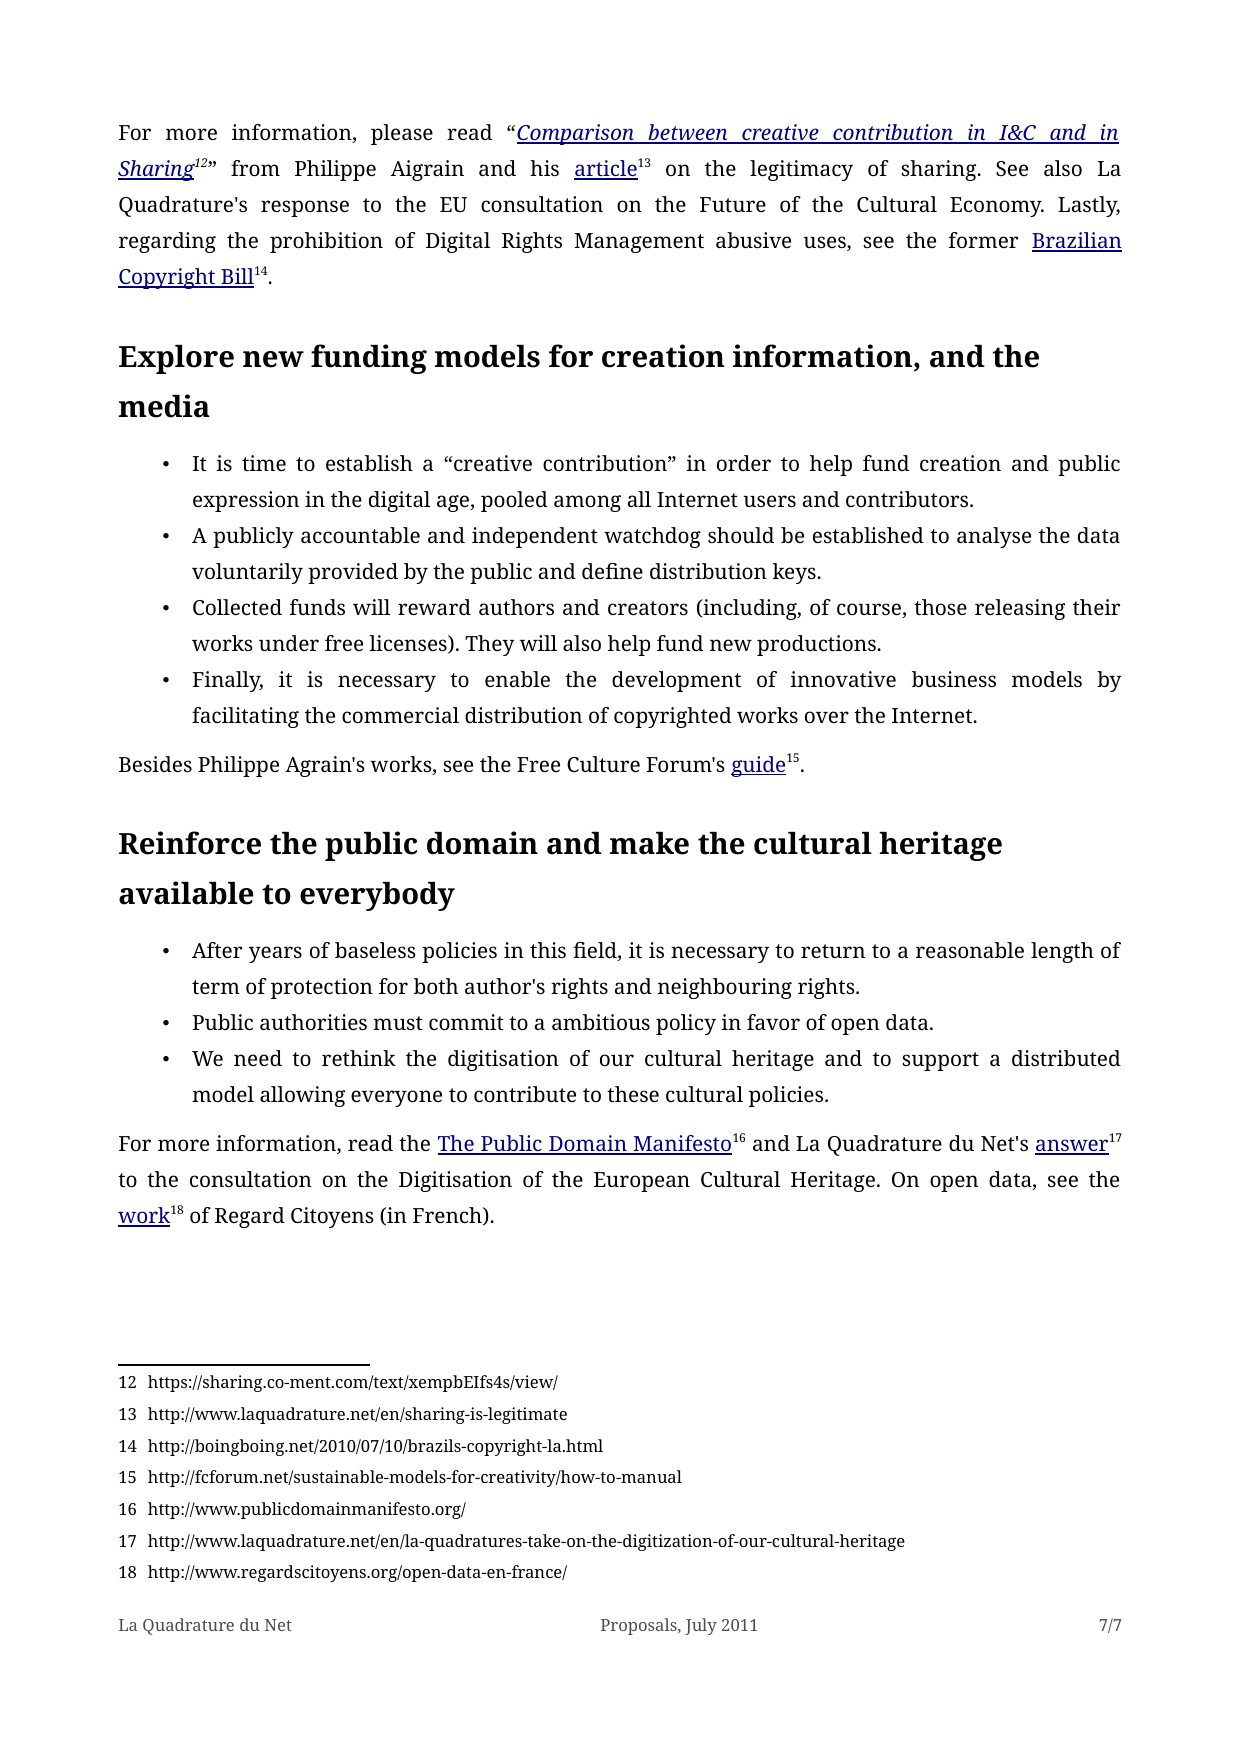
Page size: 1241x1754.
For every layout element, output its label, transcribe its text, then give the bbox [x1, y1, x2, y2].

text Besides Philippe Agrain's works, see the Free Culture Forum's guide. [118, 750, 1122, 778]
subtitle Explore new funding models for creation information, and the media [118, 336, 1122, 426]
text For more information, read the The Public Domain Manifesto and La Quadrature du Net's answer to the consultation on the Digitisation of the European Cultural Heritage. On open data, see the work of Regard Citoyens (in French). [118, 1129, 1122, 1230]
text http://www.laquadrature.net/en/sharing-is-legitimate [118, 1403, 1122, 1425]
text https://sharing.co-ment.com/text/xempbEIfs4s/view/ [118, 1371, 1122, 1394]
text http://www.laquadrature.net/en/la-quadratures-take-on-the-digitization-of-our-cultural-heritage [118, 1529, 1122, 1552]
text http://www.regardscitoyens.org/open-data-en-france/ [118, 1561, 1122, 1584]
subtitle Reinforce the public domain and make the cultural heritage available to everybody [118, 823, 1122, 913]
list Collected funds will reward authors and creators (including, of course, those releasing their works under free licenses). They will also help fund new productions. [162, 593, 1122, 658]
list A publicly accountable and independent watchdog should be established to analyse the data voluntarily provided by the public and define distribution keys. [162, 521, 1122, 586]
list Finally, it is necessary to enable the development of innovative business models by facilitating the commercial distribution of copyrighted works over the Internet. [162, 665, 1122, 730]
list It is time to establish a “creative contribution” in order to help fund creation and public expression in the digital age, pooled among all Internet users and contributors. [162, 449, 1122, 513]
text http://boingboing.net/2010/07/10/brazils-copyright-la.html [118, 1434, 1122, 1457]
text http://fcforum.net/sustainable-models-for-creativity/how-to-manual [118, 1466, 1122, 1489]
list We need to rethink the digitisation of our cultural heritage and to support a distributed model allowing everyone to contribute to these cultural policies. [162, 1044, 1122, 1109]
list After years of baseless policies in this field, it is necessary to return to a reasonable length of term of protection for both author's rights and neighbouring rights. [162, 936, 1122, 1001]
list Public authorities must commit to a ambitious policy in favor of open data. [162, 1008, 1122, 1037]
text For more information, please read “Comparison between creative contribution in I&C and in Sharing” from Philippe Aigrain and his article on the legitimacy of sharing. See also La Quadrature's response to the EU consultation on the Future of the Cultural Economy. Lastly, regarding the prohibition of Digital Rights Management abusive uses, see the former Brazilian Copyright Bill. [118, 118, 1122, 291]
text http://www.publicdomainmanifesto.org/ [118, 1498, 1122, 1520]
